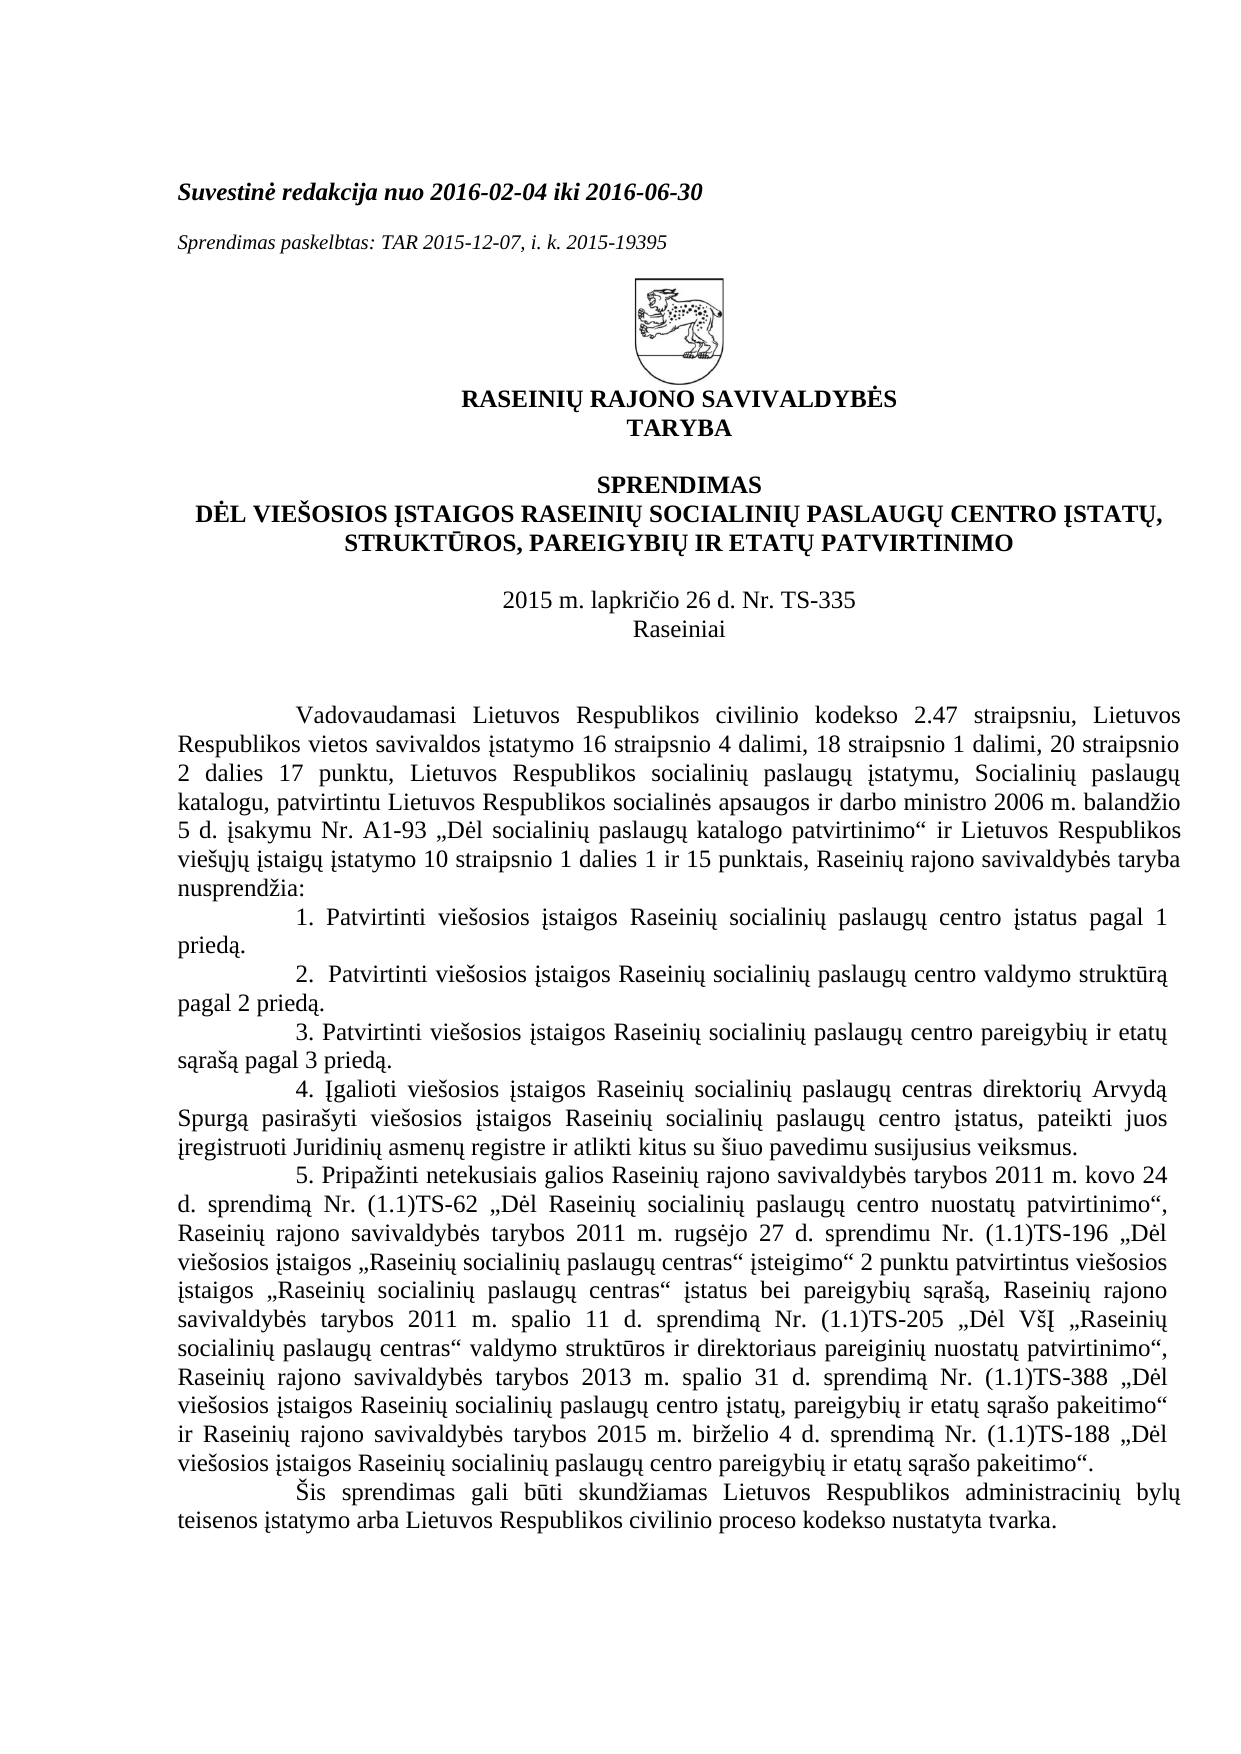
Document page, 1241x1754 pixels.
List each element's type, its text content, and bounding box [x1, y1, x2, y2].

text Raseiniai [177, 614, 1181, 643]
text SPRENDIMAS [177, 471, 1181, 499]
text Vadovaudamasi Lietuvos Respublikos civilinio kodekso 2.47 straipsniu, Lietuvos Respublikos vietos savivaldos įstatymo 16 straipsnio 4 dalimi, 18 straipsnio 1 dalimi, 20 straipsnio 2 dalies 17 punktu, Lietuvos Respublikos socialinių paslaugų įstatymu, Socialinių paslaugų katalogu, patvirtintu Lietuvos Respublikos socialinės apsaugos ir darbo ministro 2006 m. balandžio 5 d. įsakymu Nr. A1-93 „Dėl socialinių paslaugų katalogo patvirtinimo“ ir Lietuvos Respublikos viešųjų įstaigų įstatymo 10 straipsnio 1 dalies 1 ir 15 punktais, Raseinių rajono savivaldybės taryba nusprendžia: [177, 701, 1181, 902]
text 4. Įgalioti viešosios įstaigos Raseinių socialinių paslaugų centras direktorių Arvydą Spurgą pasirašyti viešosios įstaigos Raseinių socialinių paslaugų centro įstatus, pateikti juos įregistruoti Juridinių asmenų registre ir atlikti kitus su šiuo pavedimu susijusius veiksmus. [177, 1074, 1168, 1161]
text Suvestinė redakcija nuo 2016-02-04 iki 2016-06-30 [177, 177, 1181, 206]
text TARYBA [177, 413, 1181, 442]
text 1. Patvirtinti viešosios įstaigos Raseinių socialinių paslaugų centro įstatus pagal 1 priedą. [177, 902, 1168, 959]
text DĖL VIEŠOSIOS ĮSTAIGOS RASEINIŲ SOCIALINIŲ PASLAUGŲ CENTRO ĮSTATŲ, STRUKTŪROS, PAREIGYBIŲ IR ETATŲ PATVIRTINIMO [177, 499, 1181, 557]
text 2015 m. lapkričio 26 d. Nr. TS-335 [177, 586, 1181, 614]
text 3. Patvirtinti viešosios įstaigos Raseinių socialinių paslaugų centro pareigybių ir etatų sąrašą pagal 3 priedą. [177, 1017, 1168, 1074]
text Šis sprendimas gali būti skundžiamas Lietuvos Respublikos administracinių bylų teisenos įstatymo arba Lietuvos Respublikos civilinio proceso kodekso nustatyta tvarka. [177, 1477, 1181, 1534]
text 2. Patvirtinti viešosios įstaigos Raseinių socialinių paslaugų centro valdymo struktūrą pagal 2 priedą. [177, 959, 1168, 1017]
text Sprendimas paskelbtas: TAR 2015-12-07, i. k. 2015-19395 [177, 230, 1181, 254]
text 5. Pripažinti netekusiais galios Raseinių rajono savivaldybės tarybos 2011 m. kovo 24 d. sprendimą Nr. (1.1)TS-62 „Dėl Raseinių socialinių paslaugų centro nuostatų patvirtinimo“, Raseinių rajono savivaldybės tarybos 2011 m. rugsėjo 27 d. sprendimu Nr. (1.1)TS-196 „Dėl viešosios įstaigos „Raseinių socialinių paslaugų centras“ įsteigimo“ 2 punktu patvirtintus viešosios įstaigos „Raseinių socialinių paslaugų centras“ įstatus bei pareigybių sąrašą, Raseinių rajono savivaldybės tarybos 2011 m. spalio 11 d. sprendimą Nr. (1.1)TS-205 „Dėl VšĮ „Raseinių socialinių paslaugų centras“ valdymo struktūros ir direktoriaus pareiginių nuostatų patvirtinimo“, Raseinių rajono savivaldybės tarybos 2013 m. spalio 31 d. sprendimą Nr. (1.1)TS-388 „Dėl viešosios įstaigos Raseinių socialinių paslaugų centro įstatų, pareigybių ir etatų sąrašo pakeitimo“ ir Raseinių rajono savivaldybės tarybos 2015 m. birželio 4 d. sprendimą Nr. (1.1)TS-188 „Dėl viešosios įstaigos Raseinių socialinių paslaugų centro pareigybių ir etatų sąrašo pakeitimo“. [177, 1161, 1168, 1477]
text RASEINIŲ RAJONO SAVIVALDYBĖS [177, 384, 1181, 413]
